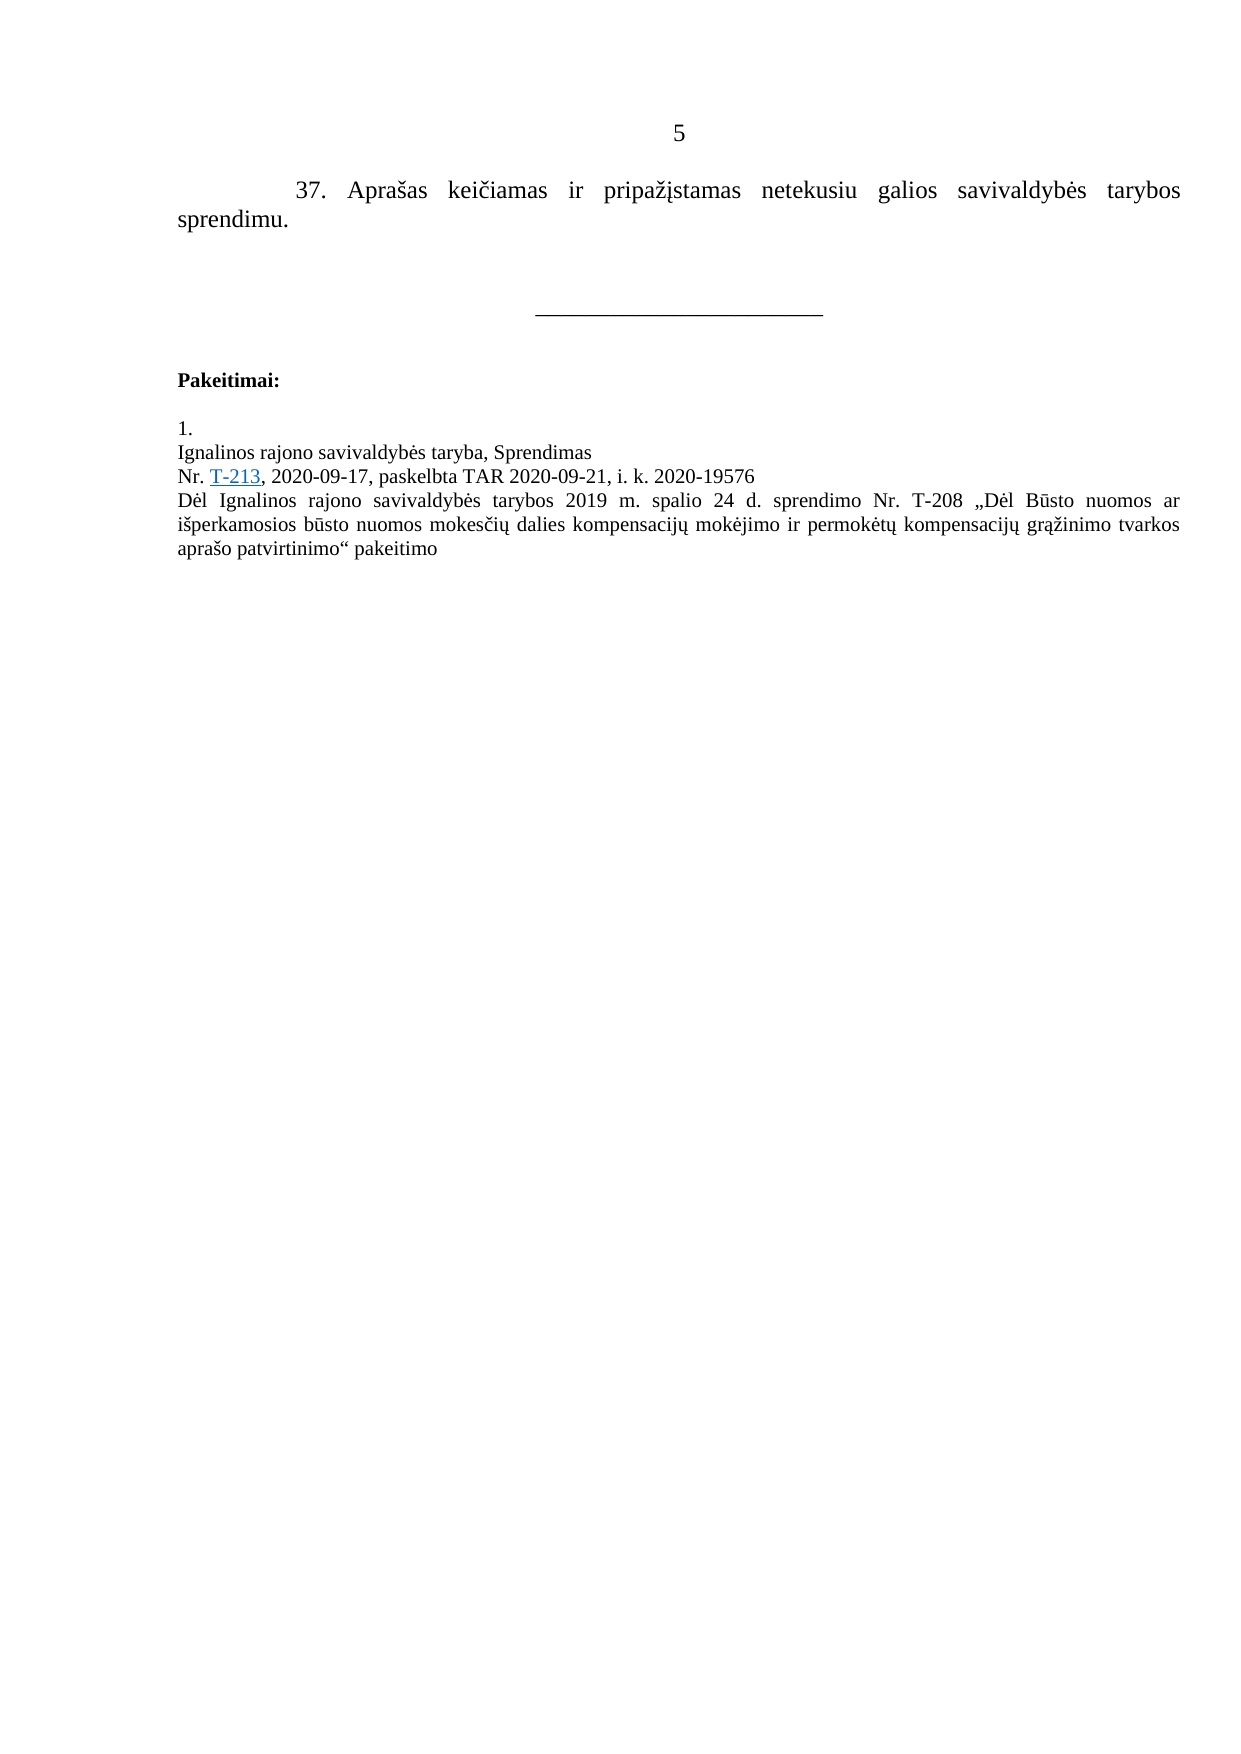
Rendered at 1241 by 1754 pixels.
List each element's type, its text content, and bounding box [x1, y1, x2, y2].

text Pakeitimai: [177, 367, 1181, 392]
text Dėl Ignalinos rajono savivaldybės tarybos 2019 m. spalio 24 d. sprendimo Nr. T-208 „Dėl Būsto nuomos ar išperkamosios būsto nuomos mokesčių dalies kompensacijų mokėjimo ir permokėtų kompensacijų grąžinimo tvarkos aprašo patvirtinimo“ pakeitimo [177, 488, 1181, 560]
text 1. [177, 416, 1181, 440]
text Ignalinos rajono savivaldybės taryba, Sprendimas [177, 440, 1181, 464]
text 37. Aprašas keičiamas ir pripažįstamas netekusiu galios savivaldybės tarybos sprendimu. [177, 176, 1181, 233]
text _______________________ [177, 291, 1181, 319]
text Nr. T-213, 2020-09-17, paskelbta TAR 2020-09-21, i. k. 2020-19576 [177, 464, 1181, 488]
